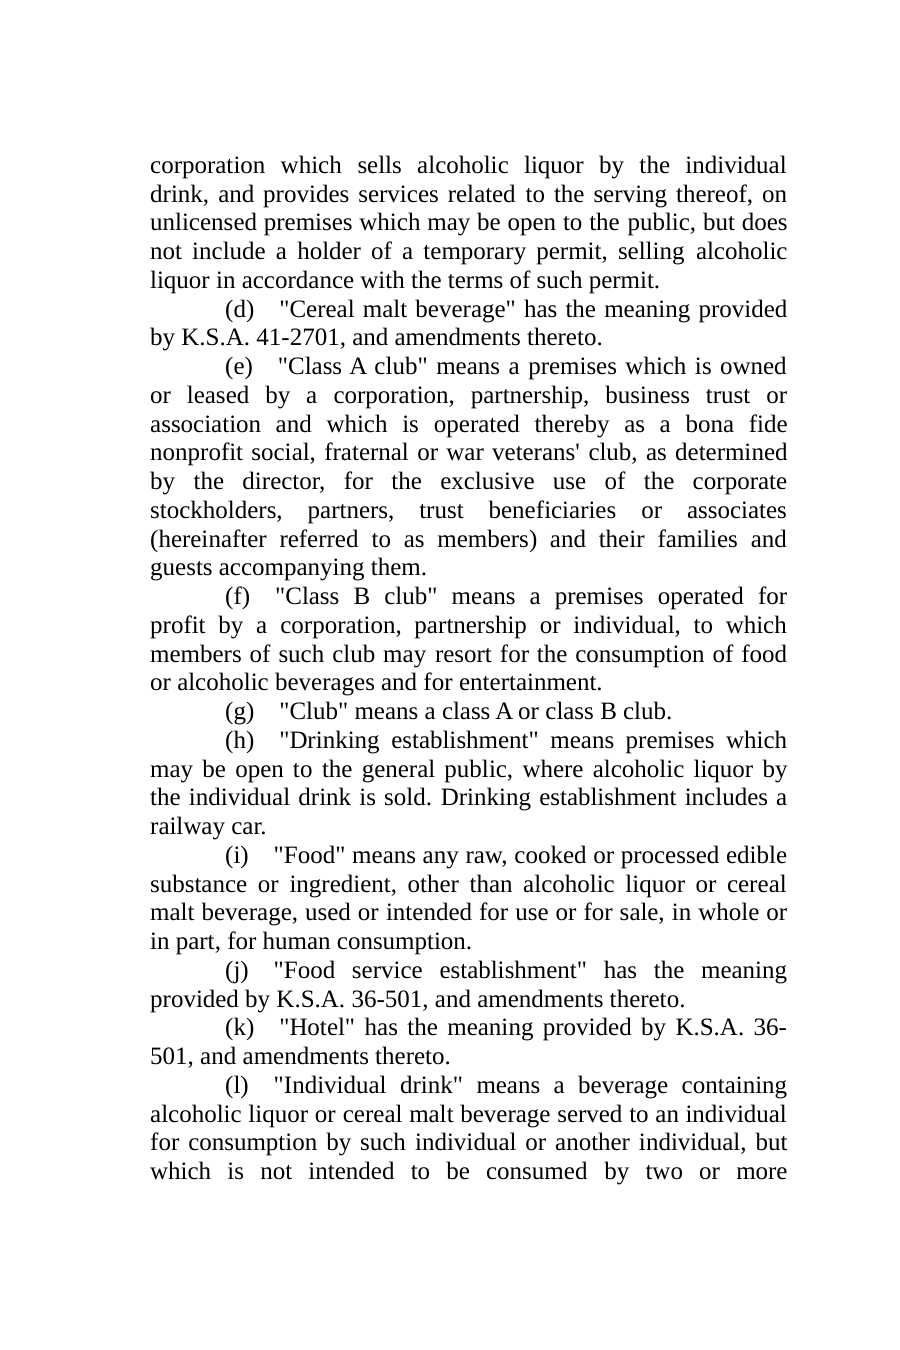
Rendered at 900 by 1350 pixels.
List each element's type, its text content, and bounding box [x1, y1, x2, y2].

text (e) "Class A club" means a premises which is owned or leased by a corporation, partnership, business trust or association and which is operated thereby as a bona fide nonprofit social, fraternal or war veterans' club, as determined by the director, for the exclusive use of the corporate stockholders, partners, trust beneficiaries or associates (hereinafter referred to as members) and their families and guests accompanying them. [150, 351, 787, 581]
text (g) "Club" means a class A or class B club. [150, 696, 787, 725]
text (k) "Hotel" has the meaning provided by K.S.A. 36-501, and amendments thereto. [150, 1012, 787, 1070]
text (f) "Class B club" means a premises operated for profit by a corporation, partnership or individual, to which members of such club may resort for the consumption of food or alcoholic beverages and for entertainment. [150, 581, 787, 696]
text (h) "Drinking establishment" means premises which may be open to the general public, where alcoholic liquor by the individual drink is sold. Drinking establishment includes a railway car. [150, 725, 787, 840]
text (l) "Individual drink" means a beverage containing alcoholic liquor or cereal malt beverage served to an individual for consumption by such individual or another individual, but which is not intended to be consumed by two or more [150, 1070, 787, 1185]
text (d) "Cereal malt beverage" has the meaning provided by K.S.A. 41-2701, and amendments thereto. [150, 294, 787, 351]
text corporation which sells alcoholic liquor by the individual drink, and provides services related to the serving thereof, on unlicensed premises which may be open to the public, but does not include a holder of a temporary permit, selling alcoholic liquor in accordance with the terms of such permit. [150, 150, 787, 294]
text (j) "Food service establishment" has the meaning provided by K.S.A. 36-501, and amendments thereto. [150, 955, 787, 1012]
text (i) "Food" means any raw, cooked or processed edible substance or ingredient, other than alcoholic liquor or cereal malt beverage, used or intended for use or for sale, in whole or in part, for human consumption. [150, 840, 787, 955]
